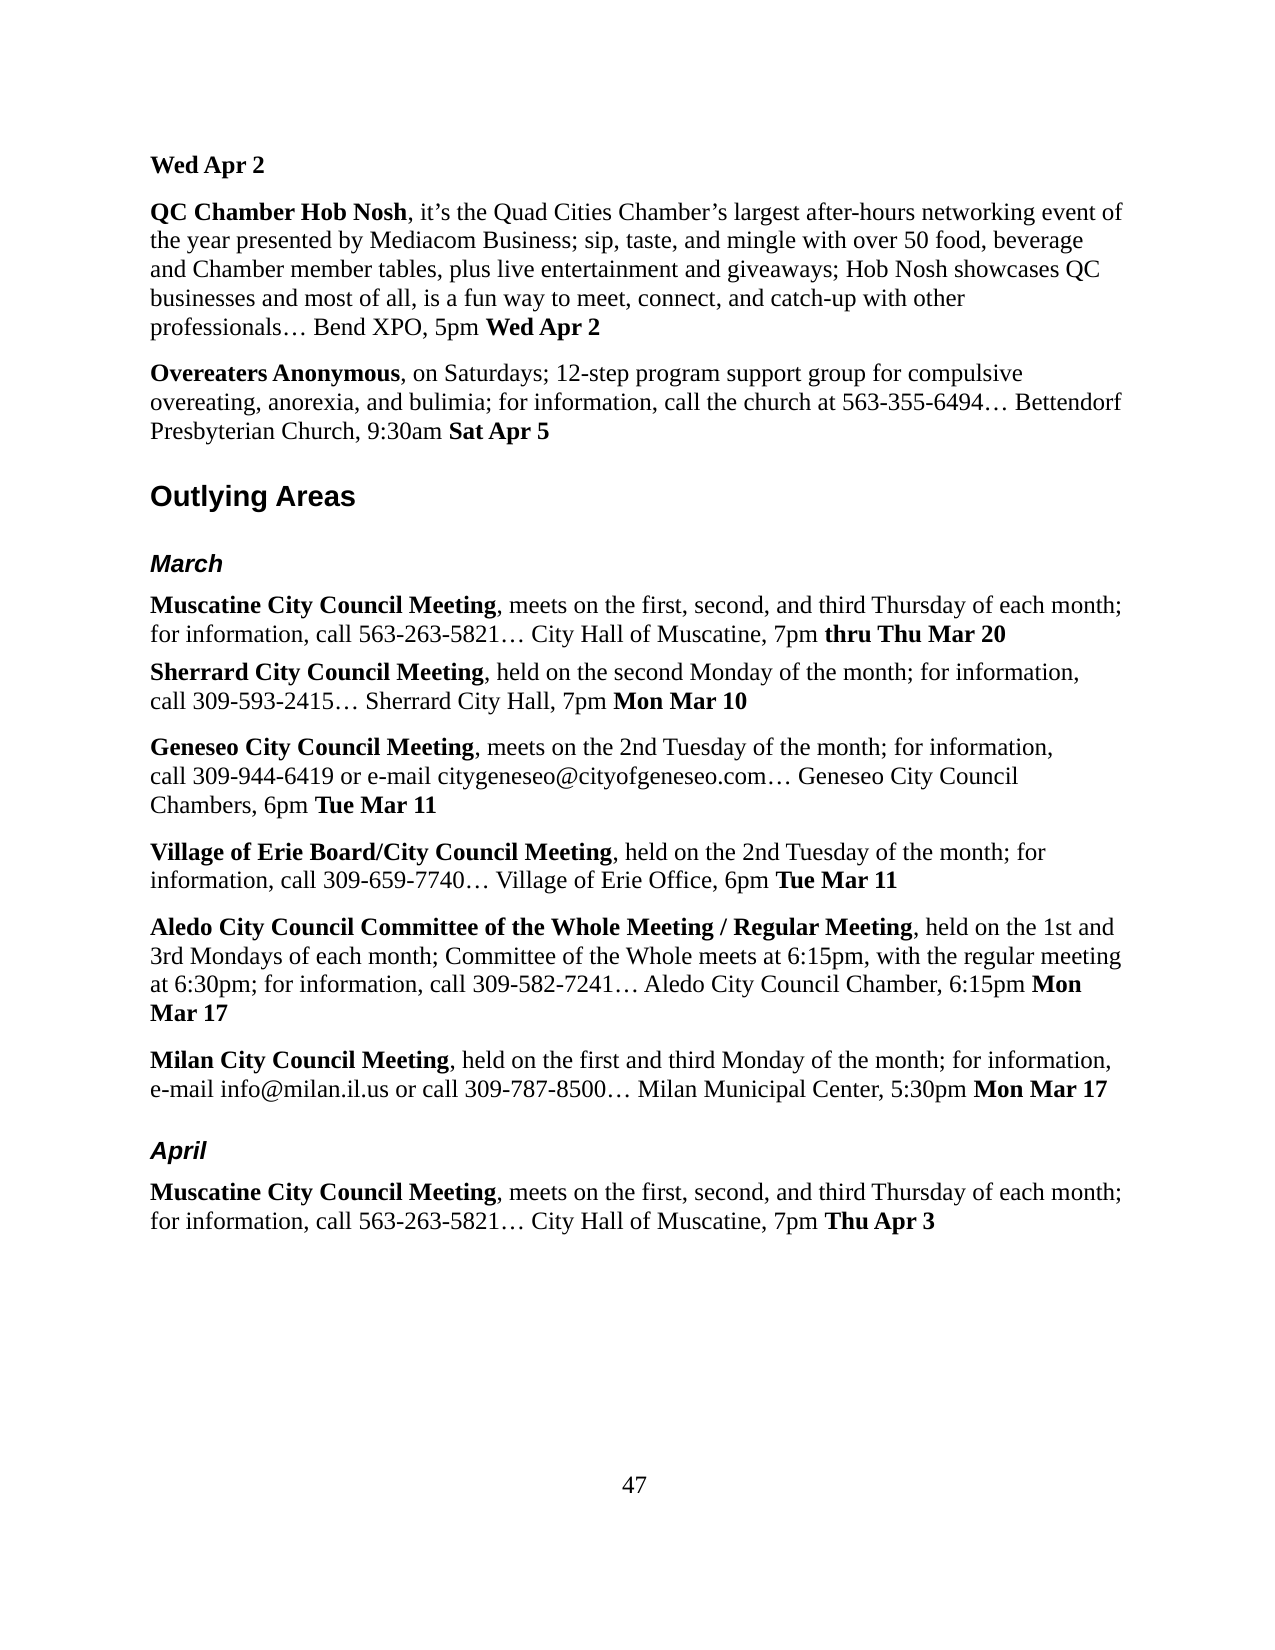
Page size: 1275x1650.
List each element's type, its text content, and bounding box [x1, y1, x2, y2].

text Sherrard City Council Meeting, held on the second Monday of the month; for information, call 309-593-2415… Sherrard City Hall, 7pm Mon Mar 10 [150, 657, 1125, 714]
text QC Chamber Hob Nosh, it’s the Quad Cities Chamber’s largest after-hours networking event of the year presented by Mediacom Business; sip, taste, and mingle with over 50 food, beverage and Chamber member tables, plus live entertainment and giveaways; Hob Nosh showcases QC businesses and most of all, is a fun way to meet, connect, and catch-up with other professionals… Bend XPO, 5pm Wed Apr 2 [150, 197, 1125, 340]
text Muscatine City Council Meeting, meets on the first, second, and third Thursday of each month; for information, call 563-263-5821… City Hall of Muscatine, 7pm Thu Apr 3 [150, 1177, 1125, 1235]
subtitle April [150, 1136, 1125, 1165]
text Milan City Council Meeting, held on the first and third Monday of the month; for information, e-mail info@milan.il.us or call 309-787-8500… Milan Municipal Center, 5:30pm Mon Mar 17 [150, 1045, 1125, 1102]
subtitle March [150, 549, 1125, 578]
text Aledo City Council Committee of the Whole Meeting / Regular Meeting, held on the 1st and 3rd Mondays of each month; Committee of the Whole meets at 6:15pm, with the regular meeting at 6:30pm; for information, call 309-582-7241… Aledo City Council Chamber, 6:15pm Mon Mar 17 [150, 912, 1125, 1027]
text Overeaters Anonymous, on Saturdays; 12-step program support group for compulsive overeating, anorexia, and bulimia; for information, call the church at 563-355-6494… Bettendorf Presbyterian Church, 9:30am Sat Apr 5 [150, 358, 1125, 444]
text Geneseo City Council Meeting, meets on the 2nd Tuesday of the month; for information, call 309-944-6419 or e-mail citygeneseo@cityofgeneseo.com… Geneseo City Council Chambers, 6pm Tue Mar 11 [150, 732, 1125, 819]
subtitle Outlying Areas [150, 478, 1125, 512]
text Village of Erie Board/City Council Meeting, held on the 2nd Tuesday of the month; for information, call 309-659-7740… Village of Erie Office, 6pm Tue Mar 11 [150, 837, 1125, 894]
text Wed Apr 2 [150, 150, 1125, 179]
text Muscatine City Council Meeting, meets on the first, second, and third Thursday of each month; for information, call 563-263-5821… City Hall of Muscatine, 7pm thru Thu Mar 20 [150, 591, 1125, 648]
